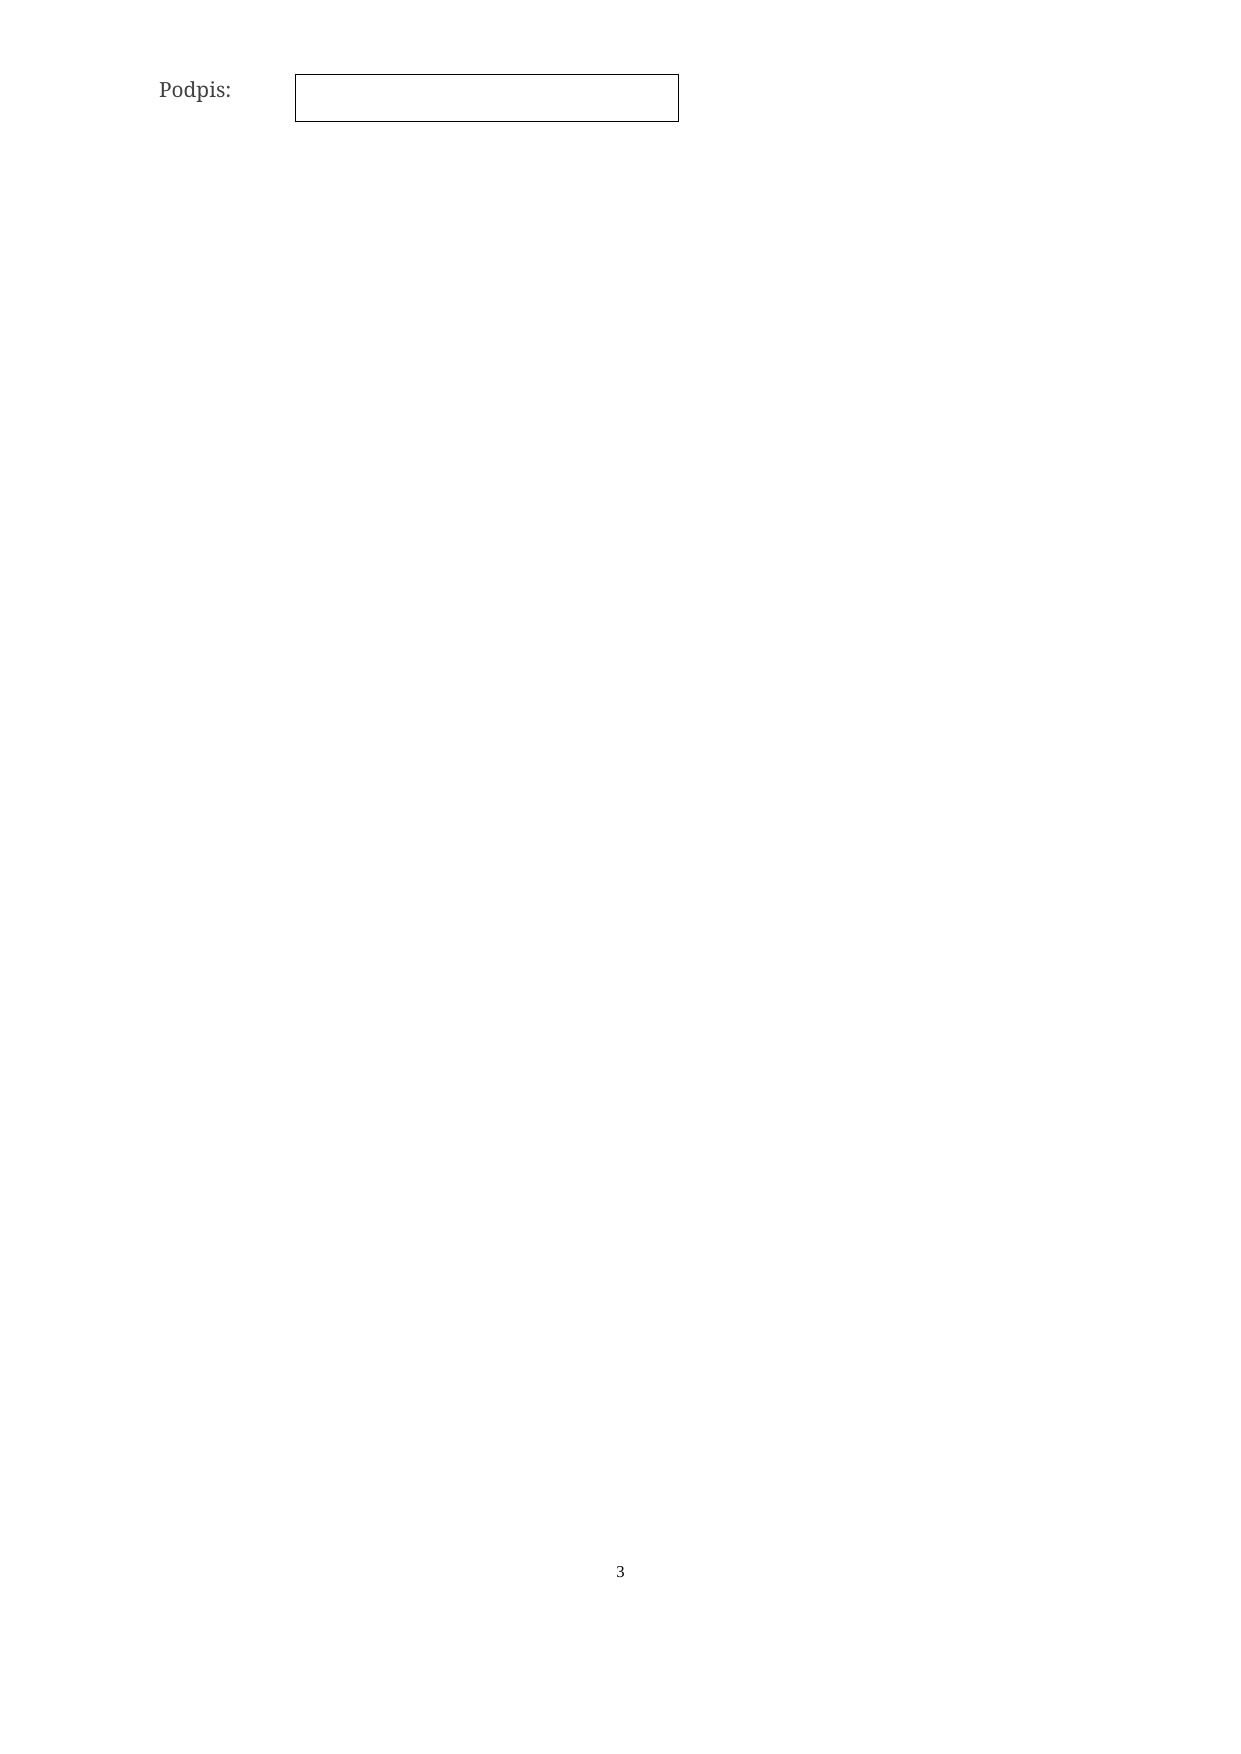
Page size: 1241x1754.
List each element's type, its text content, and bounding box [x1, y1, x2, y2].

table_cell [296, 75, 678, 121]
table_cell Podpis: [148, 74, 295, 121]
